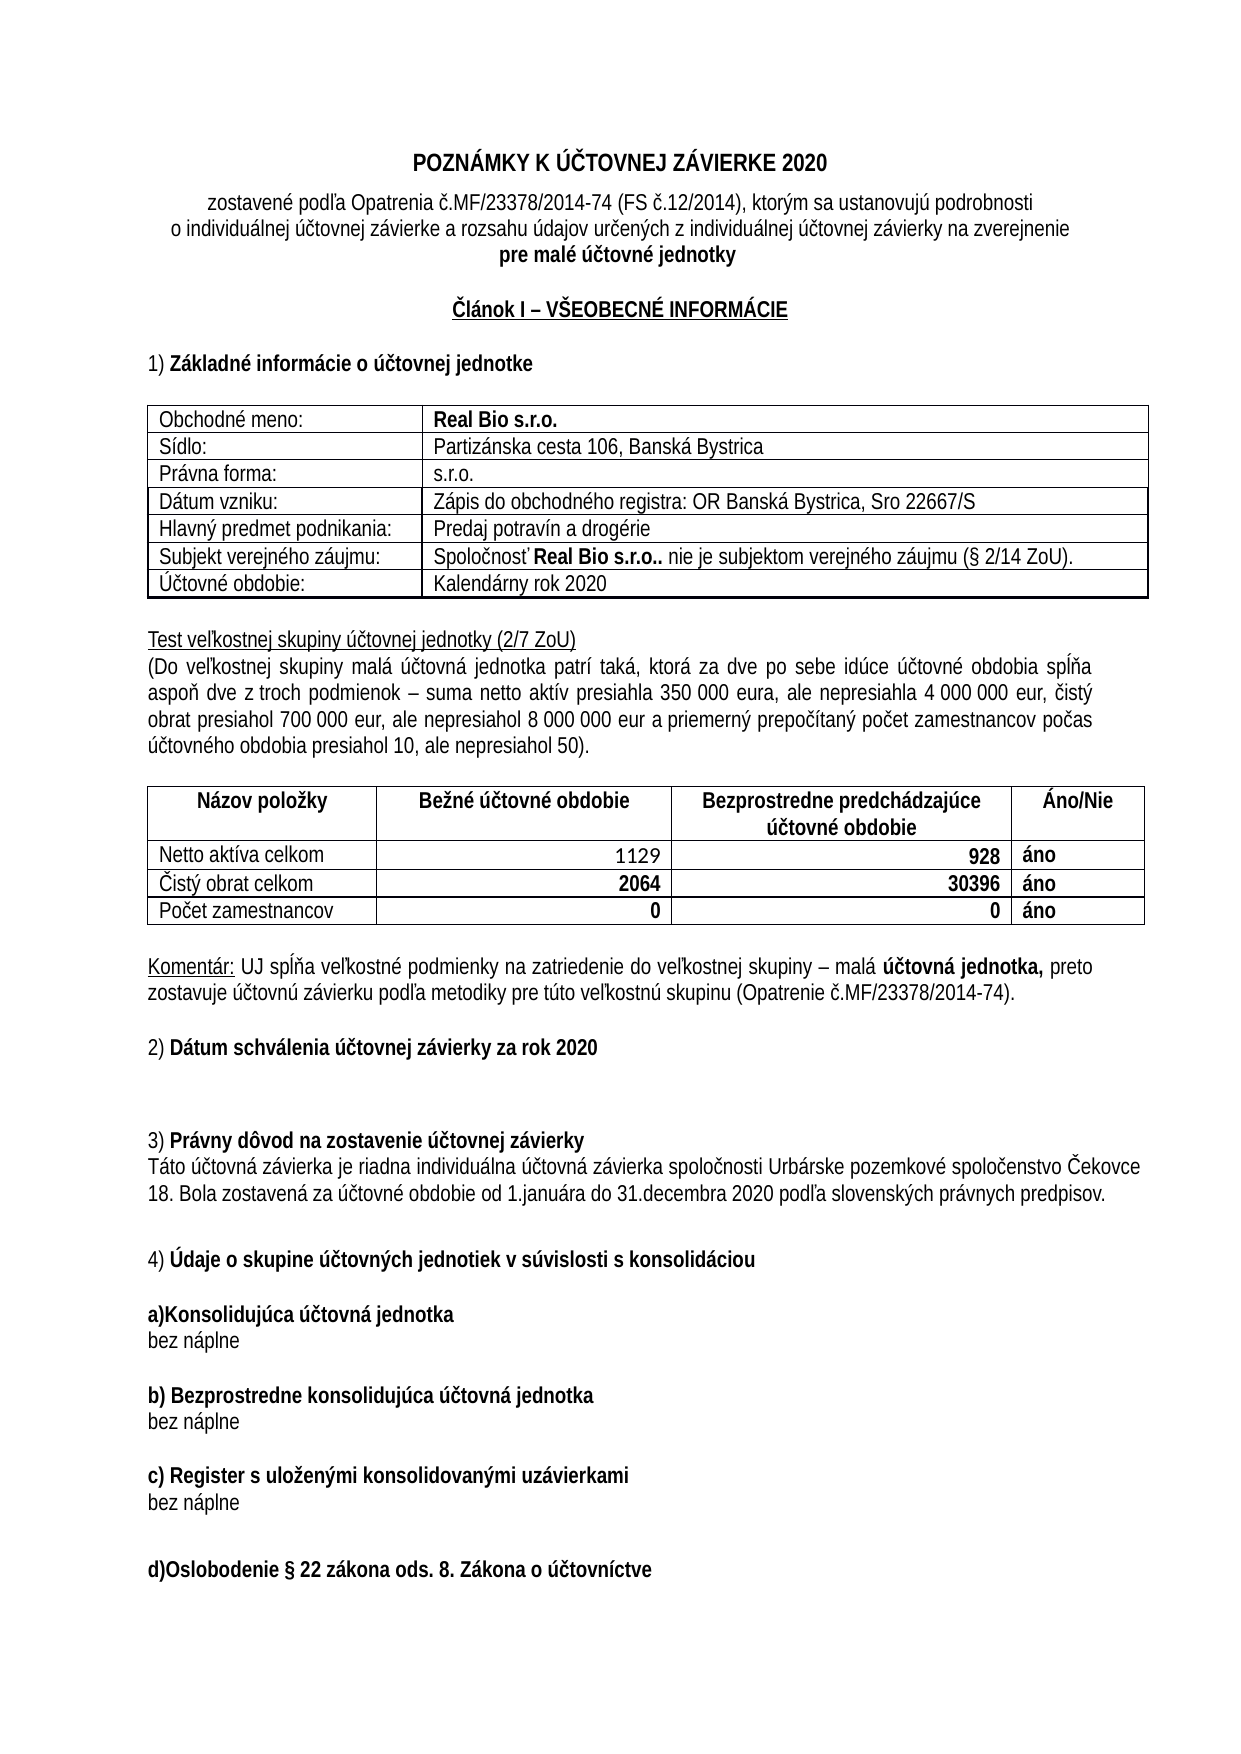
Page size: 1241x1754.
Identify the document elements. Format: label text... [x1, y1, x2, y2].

table_cell s.r.o. [423, 460, 1148, 487]
text 3) Právny dôvod na zostavenie účtovnej závierky [148, 1127, 1141, 1153]
table_header Obchodné meno: [148, 406, 422, 432]
table_header Real Bio s.r.o. [423, 406, 1148, 432]
text a)Konsolidujúca účtovná jednotka [148, 1301, 1141, 1327]
text Táto účtovná závierka je riadna individuálna účtovná závierka spoločnosti Urbárske pozemkové spoločenstvo Čekovce 18. Bola zostavená za účtovné obdobie od 1.januára do 31.decembra 2020 podľa slovenských právnych predpisov. [148, 1153, 1141, 1206]
text c) Register s uloženými konsolidovanými uzávierkami [148, 1462, 1141, 1489]
text 2) Dátum schválenia účtovnej závierky za rok 2020 [148, 1034, 1093, 1060]
table_cell 0 [377, 898, 671, 924]
table_cell Subjekt verejného záujmu: [149, 543, 421, 569]
table_header Áno/Nie [1012, 787, 1144, 840]
table_cell Účtovné obdobie: [149, 570, 421, 596]
table_cell áno [1012, 870, 1144, 896]
table_cell 30396 [672, 870, 1011, 896]
text zostavené podľa Opatrenia č.MF/23378/2014-74 (FS č.12/2014), ktorým sa ustanovujú podrobnosti o individuálnej účtovnej závierke a rozsahu údajov určených z individuálnej účtovnej závierky na zverejnenie [148, 189, 1093, 241]
text 4) Údaje o skupine účtovných jednotiek v súvislosti s konsolidáciou [148, 1246, 1093, 1273]
table_header Názov položky [148, 787, 376, 840]
table_cell Právna forma: [148, 460, 422, 487]
table_cell Hlavný predmet podnikania: [149, 515, 421, 542]
text d)Oslobodenie § 22 zákona ods. 8. Zákona o účtovníctve [148, 1556, 1142, 1582]
text Test veľkostnej skupiny účtovnej jednotky (2/7 ZoU) [148, 626, 1137, 653]
table_cell áno [1012, 898, 1144, 924]
table_cell 928 [672, 841, 1011, 869]
table_cell Predaj potravín a drogérie [423, 515, 1147, 542]
text POZNÁMKY K ÚČTOVNEJ ZÁVIERKE 2020 [148, 148, 1093, 176]
table_cell Sídlo: [148, 433, 422, 459]
table_cell Zápis do obchodného registra: OR Banská Bystrica, Sro 22667/S [423, 488, 1147, 514]
table_cell Partizánska cesta 106, Banská Bystrica [423, 433, 1148, 459]
text pre malé účtovné jednotky [148, 241, 1093, 268]
table_cell Netto aktíva celkom [148, 841, 376, 869]
text Článok I – VŠEOBECNÉ INFORMÁCIE [148, 296, 1093, 322]
text bez náplne [148, 1489, 1141, 1515]
table_cell Spoločnosť Real Bio s.r.o.. nie je subjektom verejného záujmu (§ 2/14 ZoU). [423, 543, 1147, 569]
table_header Bezprostredne predchádzajúce účtovné obdobie [672, 787, 1011, 840]
table_cell Čistý obrat celkom [148, 870, 376, 896]
table_cell 1129 [377, 841, 671, 869]
table_cell 2064 [377, 870, 671, 896]
table_cell Počet zamestnancov [148, 898, 376, 924]
table_cell 0 [672, 898, 1011, 924]
text bez náplne [148, 1327, 1141, 1353]
text b) Bezprostredne konsolidujúca účtovná jednotka [148, 1382, 1141, 1408]
text 1) Základné informácie o účtovnej jednotke [148, 350, 1093, 377]
table_header Bežné účtovné obdobie [377, 787, 671, 840]
text (Do veľkostnej skupiny malá účtovná jednotka patrí taká, ktorá za dve po sebe idúce účtovné obdobia spĺňa aspoň dve z troch podmienok – suma netto aktív presiahla 350 000 eura, ale nepresiahla 4 000 000 eur, čistý obrat presiahol 700 000 eur, ale nepresiahol 8 000 000 eur a priemerný prepočítaný počet zamestnancov počas účtovného obdobia presiahol 10, ale nepresiahol 50). [148, 653, 1093, 758]
text bez náplne [148, 1408, 1141, 1434]
table_cell Kalendárny rok 2020 [423, 570, 1147, 596]
text Komentár: UJ spĺňa veľkostné podmienky na zatriedenie do veľkostnej skupiny – malá účtovná jednotka, preto zostavuje účtovnú závierku podľa metodiky pre túto veľkostnú skupinu (Opatrenie č.MF/23378/2014-74). [148, 953, 1093, 1006]
table_cell áno [1012, 841, 1144, 869]
table_cell Dátum vzniku: [149, 488, 421, 514]
